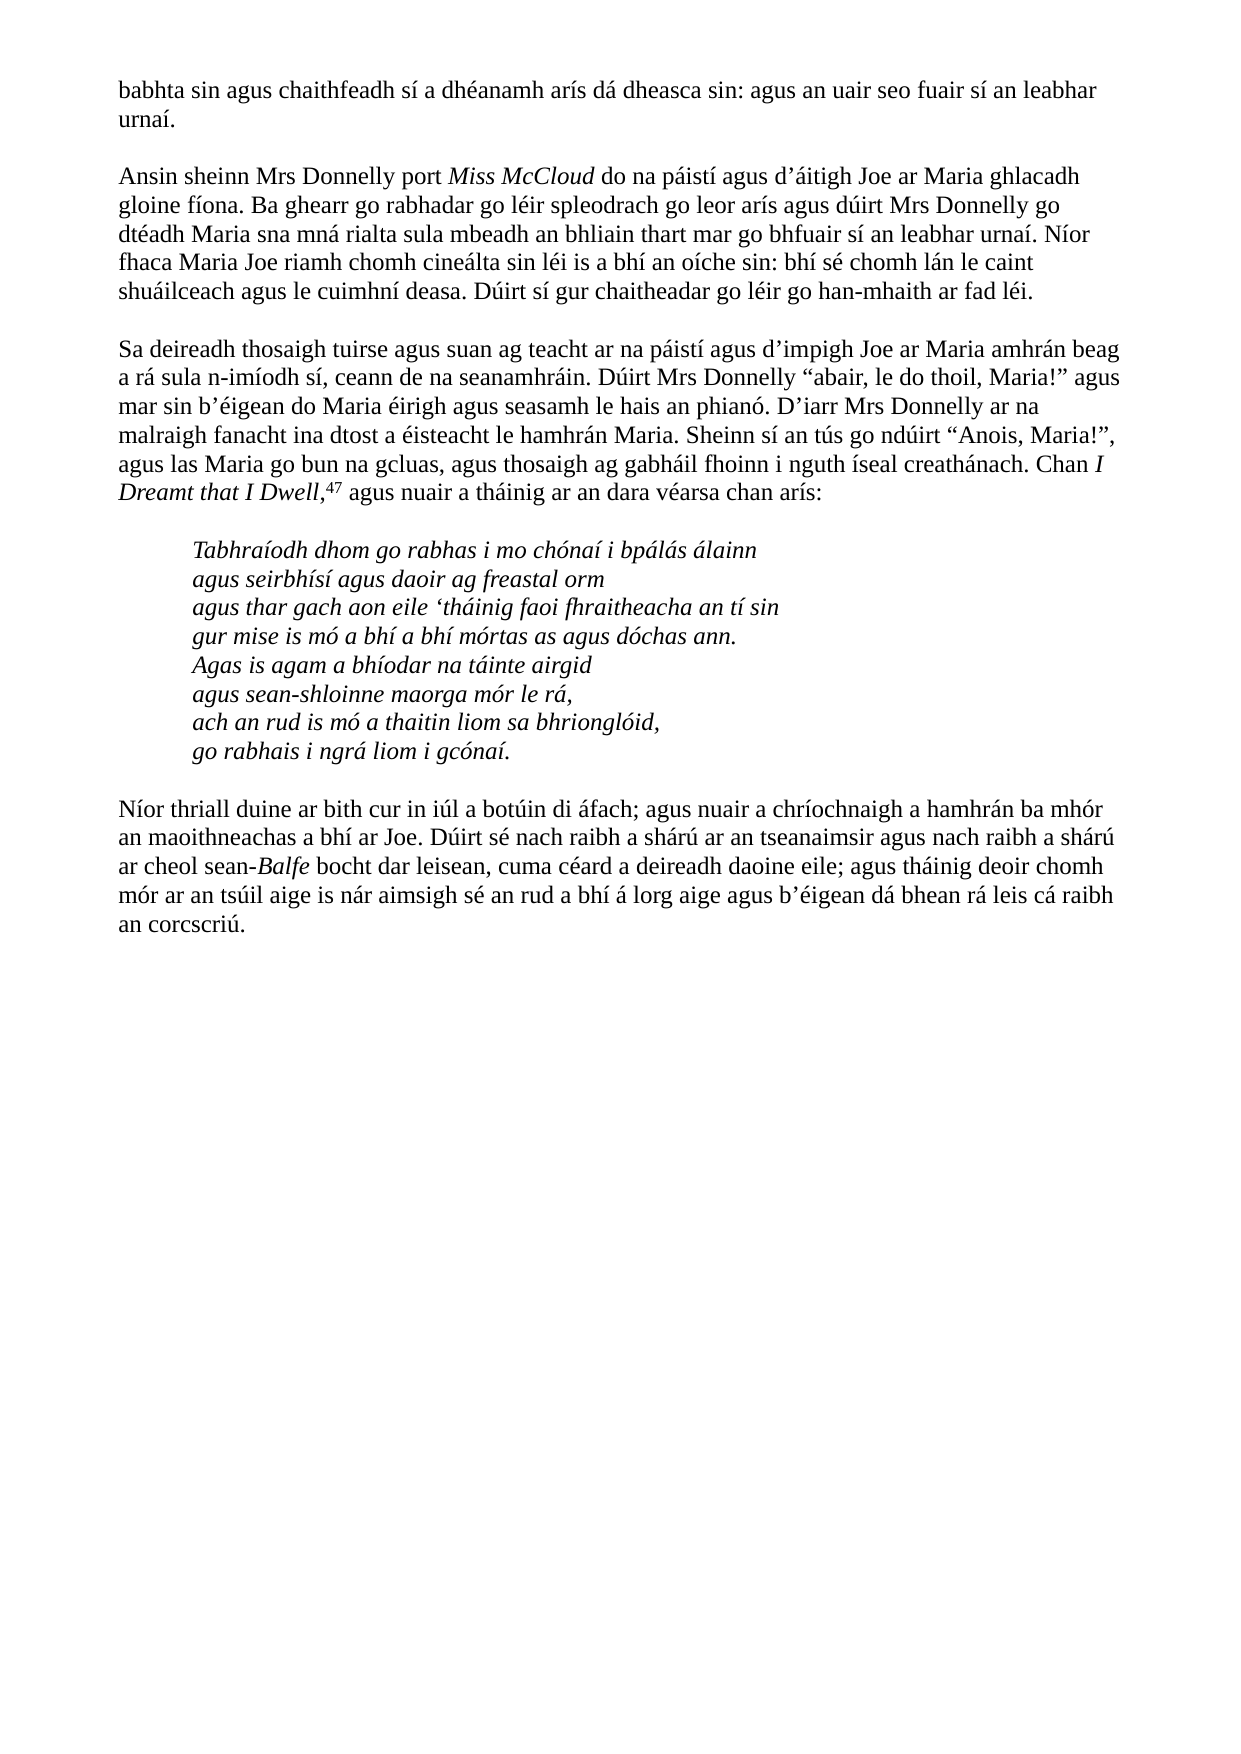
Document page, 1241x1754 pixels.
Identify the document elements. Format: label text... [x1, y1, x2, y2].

text Sa deireadh thosaigh tuirse agus suan ag teacht ar na páistí agus d’impigh Joe ar Maria amhrán beag a rá sula n-imíodh sí, ceann de na seanamhráin. Dúirt Mrs Donnelly “abair, le do thoil, Maria!” agus mar sin b’éigean do Maria éirigh agus seasamh le hais an phianó. D’iarr Mrs Donnelly ar na malraigh fanacht ina dtost a éisteacht le hamhrán Maria. Sheinn sí an tús go ndúirt “Anois, Maria!”, agus las Maria go bun na gcluas, agus thosaigh ag gabháil fhoinn i nguth íseal creathánach. Chan I Dreamt that I Dwell, agus nuair a tháinig ar an dara véarsa chan arís: [118, 334, 1122, 506]
text Tabhraíodh dhom go rabhas i mo chónaí i bpálás álainn [192, 535, 1122, 564]
text Ansin sheinn Mrs Donnelly port Miss McCloud do na páistí agus d’áitigh Joe ar Maria ghlacadh gloine fíona. Ba ghearr go rabhadar go léir spleodrach go leor arís agus dúirt Mrs Donnelly go dtéadh Maria sna mná rialta sula mbeadh an bhliain thart mar go bhfuair sí an leabhar urnaí. Níor fhaca Maria Joe riamh chomh cineálta sin léi is a bhí an oíche sin: bhí sé chomh lán le caint shuáilceach agus le cuimhní deasa. Dúirt sí gur chaitheadar go léir go han-mhaith ar fad léi. [118, 161, 1122, 305]
text gur mise is mó a bhí a bhí mórtas as agus dóchas ann. [192, 621, 1122, 650]
text agus seirbhísí agus daoir ag freastal orm [192, 564, 1122, 592]
text agus thar gach aon eile ‘tháinig faoi fhraitheacha an tí sin [192, 592, 1122, 621]
text go rabhais i ngrá liom i gcónaí. [192, 736, 1122, 765]
text ach an rud is mó a thaitin liom sa bhrionglóid, [192, 707, 1122, 736]
text babhta sin agus chaithfeadh sí a dhéanamh arís dá dheasca sin: agus an uair seo fuair sí an leabhar urnaí. [118, 75, 1122, 132]
text Agas is agam a bhíodar na táinte airgid [192, 650, 1122, 679]
text Níor thriall duine ar bith cur in iúl a botúin di áfach; agus nuair a chríochnaigh a hamhrán ba mhór an maoithneachas a bhí ar Joe. Dúirt sé nach raibh a shárú ar an tseanaimsir agus nach raibh a shárú ar cheol sean-Balfe bocht dar leisean, cuma céard a deireadh daoine eile; agus tháinig deoir chomh mór ar an tsúil aige is nár aimsigh sé an rud a bhí á lorg aige agus b’éigean dá bhean rá leis cá raibh an corcscriú. [118, 794, 1122, 937]
text agus sean-shloinne maorga mór le rá, [192, 679, 1122, 707]
